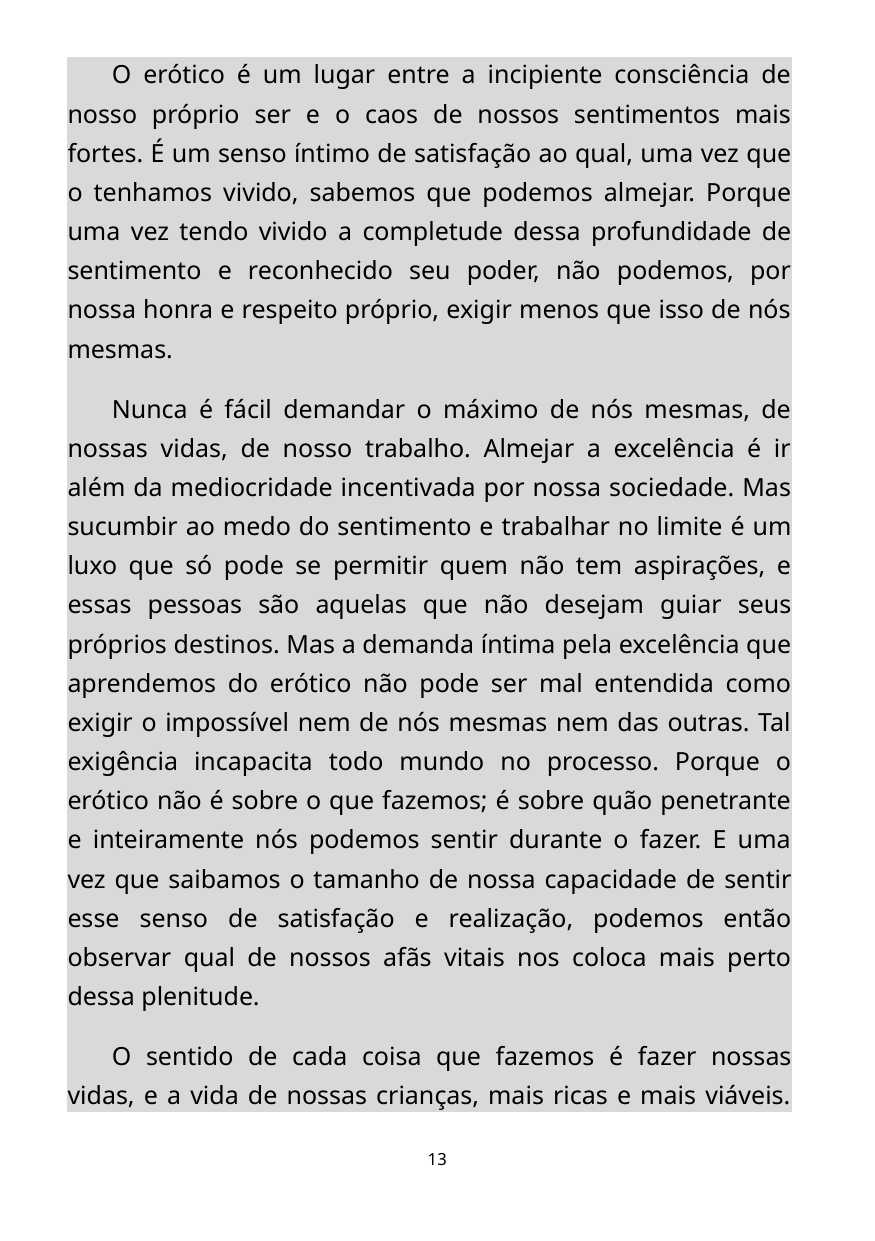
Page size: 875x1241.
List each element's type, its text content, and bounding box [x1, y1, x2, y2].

text Nunca é fácil demandar o máximo de nós mesmas, de nossas vidas, de nosso trabalho. Almejar a excelência é ir além da mediocridade incentivada por nossa sociedade. Mas sucumbir ao medo do sentimento e trabalhar no limite é um luxo que só pode se permitir quem não tem aspirações, e essas pessoas são aquelas que não desejam guiar seus próprios destinos. Mas a demanda íntima pela excelência que aprendemos do erótico não pode ser mal entendida como exigir o impossível nem de nós mesmas nem das outras. Tal exigência incapacita todo mundo no processo. Porque o erótico não é sobre o que fazemos; é sobre quão penetrante e inteiramente nós podemos sentir durante o fazer. E uma vez que saibamos o tamanho de nossa capacidade de sentir esse senso de satisfação e realização, podemos então observar qual de nossos afãs vitais nos coloca mais perto dessa plenitude. [67, 391, 792, 1013]
text O erótico é um lugar entre a incipiente consciência de nosso próprio ser e o caos de nossos sentimentos mais fortes. É um senso íntimo de satisfação ao qual, uma vez que o tenhamos vivido, sabemos que podemos almejar. Porque uma vez tendo vivido a completude dessa profundidade de sentimento e reconhecido seu poder, não podemos, por nossa honra e respeito próprio, exigir menos que isso de nós mesmas. [67, 57, 792, 365]
text O sentido de cada coisa que fazemos é fazer nossas vidas, e a vida de nossas crianças, mais ricas e mais viáveis. [67, 1039, 792, 1112]
